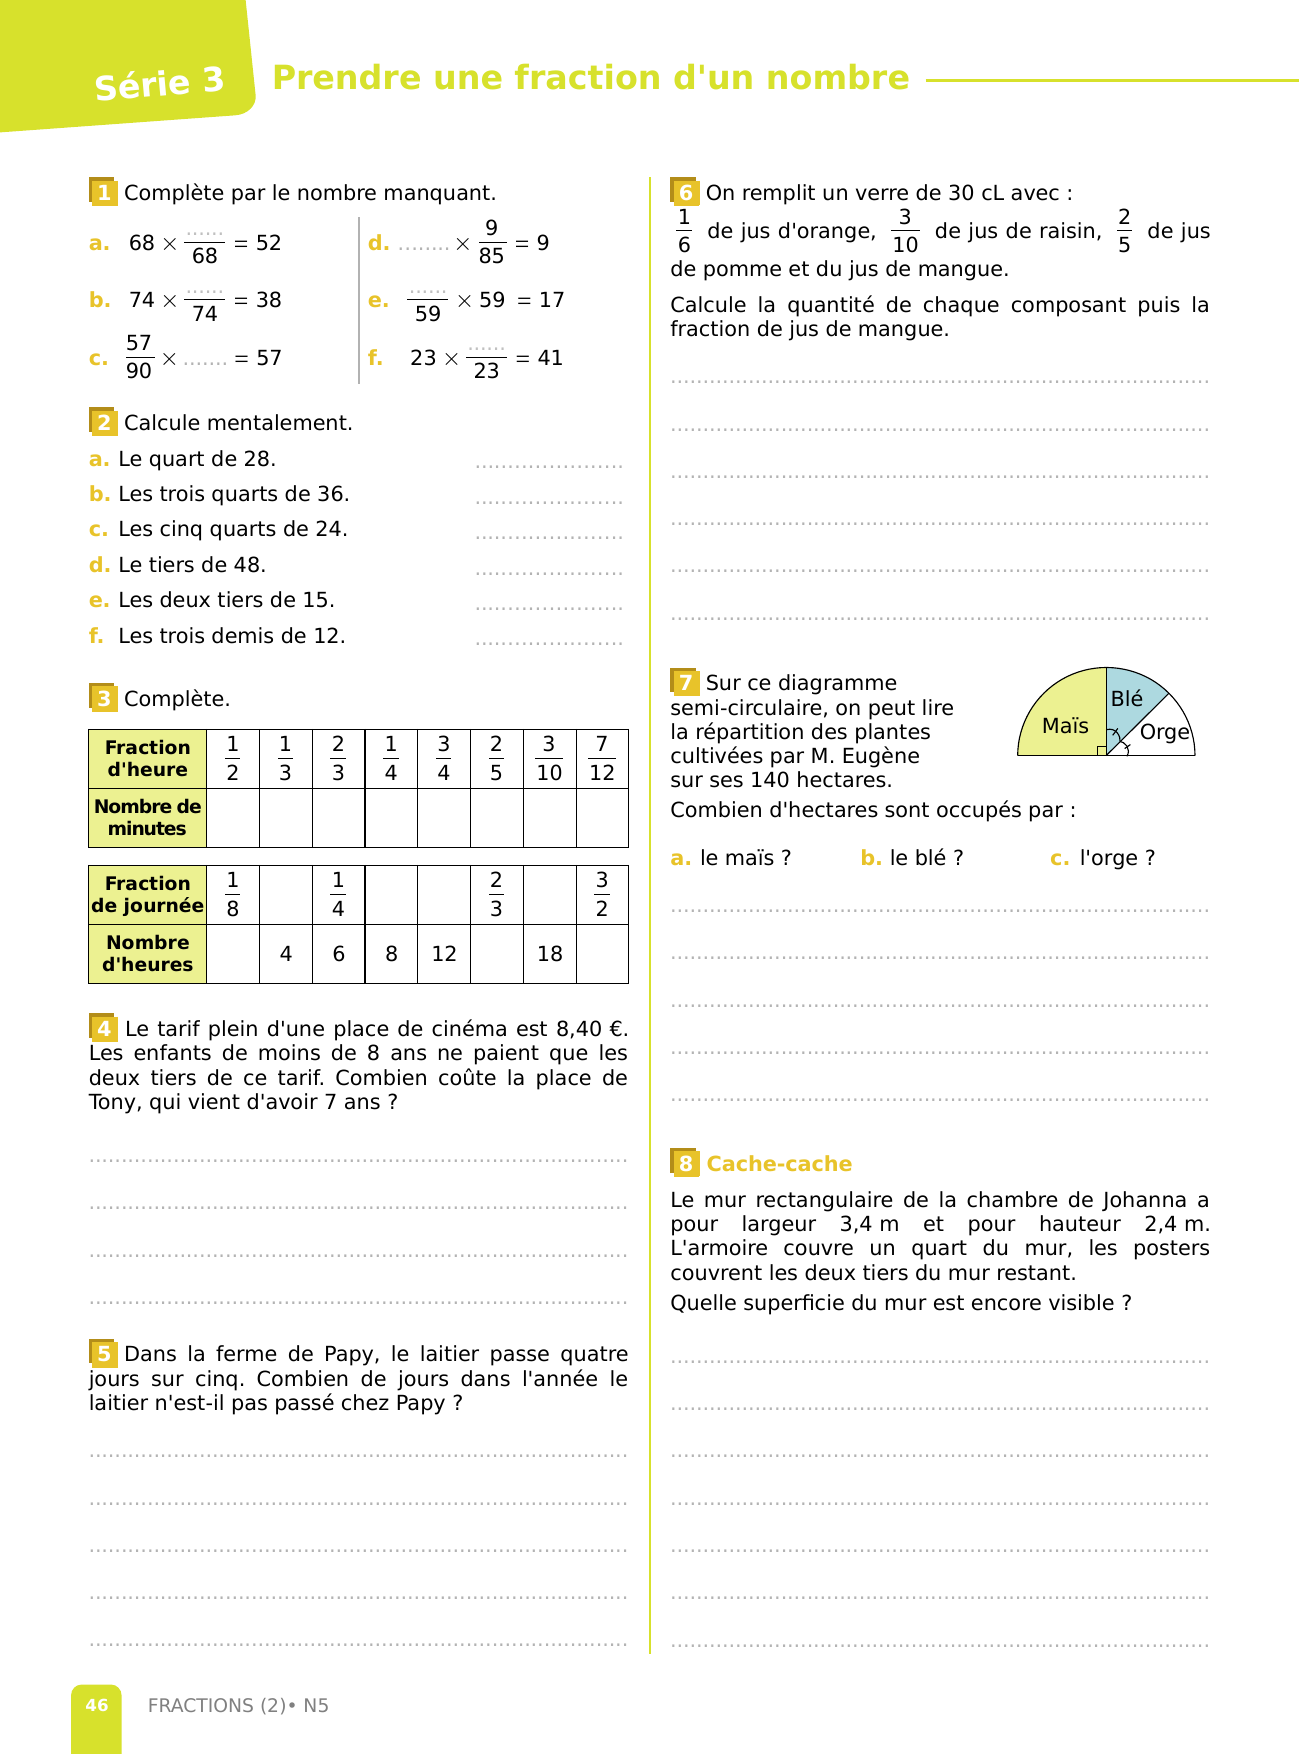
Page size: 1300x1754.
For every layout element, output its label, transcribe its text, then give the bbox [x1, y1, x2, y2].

table_cell [471, 848, 523, 865]
table_cell [260, 789, 312, 847]
table_cell [418, 866, 470, 924]
table_cell Fraction de journée [89, 866, 206, 924]
table_cell [471, 789, 523, 847]
table_header [313, 730, 364, 788]
table_cell [577, 925, 628, 983]
table_cell [260, 866, 312, 924]
list 68 ×= 52 [88, 217, 350, 268]
subtitle Complète par le nombre manquant. [114, 177, 629, 205]
table_cell [523, 848, 576, 865]
subtitle Sur ce diagramme semi‑circulaire, on peut lire la répartition des plantes cultivées par M. Eugène sur ses 140 hectares. [670, 668, 1211, 793]
table_cell [313, 789, 364, 847]
table_header [524, 730, 576, 788]
table_cell Les trois demis de 12. [89, 618, 448, 654]
table_cell .....…………….. [448, 618, 629, 654]
table_cell [471, 925, 523, 983]
table_header [207, 730, 259, 788]
subtitle Le tarif plein d'une place de cinéma est 8,40 €. Les enfants de moins de 8 ans ne paient que les deux tiers de ce tarif. Combien coûte la place de Tony, qui vient d'avoir 7 ans ? [88, 1013, 629, 1114]
table_cell [89, 848, 207, 865]
table_cell [471, 866, 523, 924]
list …..... ×= 9 [368, 217, 629, 268]
table_cell [207, 789, 259, 847]
table_cell .....…………….. [448, 583, 629, 618]
list 74 ×= 38 [88, 274, 350, 326]
list × ....... = 57 [88, 332, 350, 383]
list le blé ? [860, 829, 1021, 870]
table_cell [524, 866, 576, 924]
table_header [366, 730, 417, 788]
subtitle Complète. [114, 683, 629, 711]
text Combien d'hectares sont occupés par : [670, 799, 1211, 823]
table_cell [365, 848, 418, 865]
subtitle On remplit un verre de 30 cL avec : de jus d'orange, de jus de raisin, de jus de pomme et du jus de mangue. [670, 177, 1211, 281]
table_cell Nombre d'heures [89, 925, 206, 983]
table_cell [207, 925, 259, 983]
table_cell [312, 848, 365, 865]
table_cell Les trois quarts de 36. [89, 477, 448, 512]
table_cell 8 [366, 925, 417, 983]
table_header .....…………….. [448, 441, 629, 477]
table_cell [576, 848, 629, 865]
table_cell .....…………….. [448, 477, 629, 512]
subtitle Calcule la quantité de chaque composant puis la fraction de jus de mangue. [670, 293, 1211, 341]
table_header [577, 730, 628, 788]
table_cell .....…………….. [448, 512, 629, 547]
list l'orge ? [1050, 829, 1211, 870]
table_cell Les cinq quarts de 24. [89, 512, 448, 547]
table_cell [313, 866, 364, 924]
list le maïs ? [670, 829, 831, 870]
table_cell [418, 789, 470, 847]
list × 59 = 17 [368, 274, 629, 326]
table_header [260, 730, 312, 788]
table_cell [418, 848, 471, 865]
table_header Le quart de 28. [89, 441, 448, 477]
table_header [418, 730, 470, 788]
text Le mur rectangulaire de la chambre de Johanna a pour largeur 3,4 m et pour hauteur 2,4 m. L'armoire couvre un quart du mur, les posters couvrent les deux tiers du mur restant. [670, 1188, 1211, 1285]
subtitle Cache‑cache [696, 1148, 1211, 1176]
table_cell [577, 866, 628, 924]
list 23 ×= 41 [368, 332, 629, 383]
table_cell [207, 848, 259, 865]
text Quelle superficie du mur est encore visible ? [670, 1291, 1211, 1315]
table_cell Nombre de minutes [89, 789, 206, 847]
table_cell [524, 789, 576, 847]
table_cell Le tiers de 48. [89, 548, 448, 583]
table_cell [366, 789, 417, 847]
table_cell 12 [418, 925, 470, 983]
table_cell [260, 848, 312, 865]
table_header [471, 730, 523, 788]
subtitle Calcule mentalement. [114, 407, 629, 435]
table_cell 4 [260, 925, 312, 983]
table_cell 6 [313, 925, 364, 983]
table_cell [207, 866, 259, 924]
table_cell [366, 866, 417, 924]
table_cell 18 [524, 925, 576, 983]
table_header Fraction d'heure [89, 730, 206, 788]
table_cell [577, 789, 628, 847]
table_cell Les deux tiers de 15. [89, 583, 448, 618]
table_cell .....…………….. [448, 548, 629, 583]
subtitle Dans la ferme de Papy, le laitier passe quatre jours sur cinq. Combien de jours dans l'année le laitier n'est‑il pas passé chez Papy ? [88, 1339, 629, 1415]
